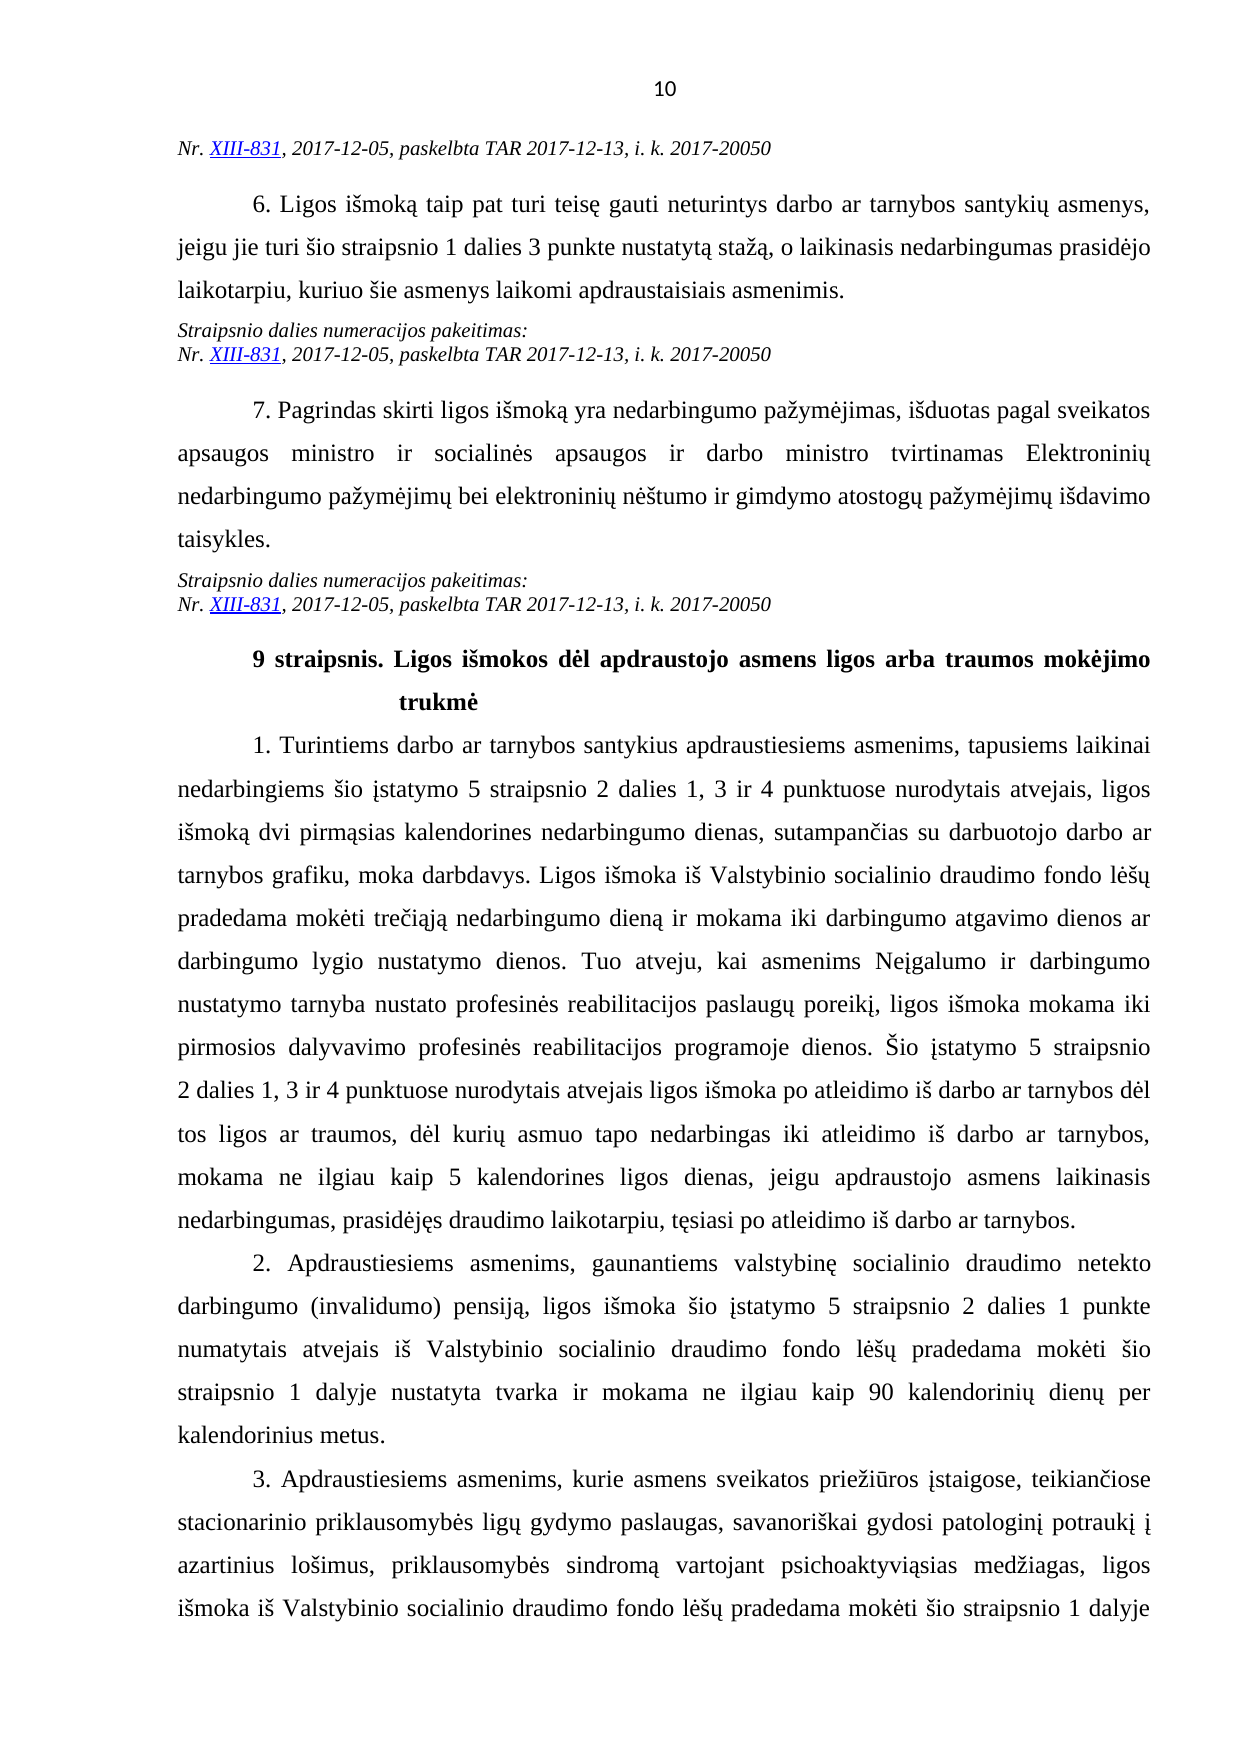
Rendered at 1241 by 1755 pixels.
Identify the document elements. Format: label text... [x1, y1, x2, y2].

text Nr. XIII-831, 2017-12-05, paskelbta TAR 2017-12-13, i. k. 2017-20050 [177, 342, 1152, 366]
text Nr. XIII-831, 2017-12-05, paskelbta TAR 2017-12-13, i. k. 2017-20050 [177, 592, 1152, 616]
text 2. Apdraustiesiems asmenims, gaunantiems valstybinę socialinio draudimo netekto darbingumo (invalidumo) pensiją, ligos išmoka šio įstatymo 5 straipsnio 2 dalies 1 punkte numatytais atvejais iš Valstybinio socialinio draudimo fondo lėšų pradedama mokėti šio straipsnio 1 dalyje nustatyta tvarka ir mokama ne ilgiau kaip 90 kalendorinių dienų per kalendorinius metus. [177, 1248, 1152, 1449]
text 6. Ligos išmoką taip pat turi teisę gauti neturintys darbo ar tarnybos santykių asmenys, jeigu jie turi šio straipsnio 1 dalies 3 punkte nustatytą stažą, o laikinasis nedarbingumas prasidėjo laikotarpiu, kuriuo šie asmenys laikomi apdraustaisiais asmenimis. [177, 189, 1152, 304]
text Nr. XIII-831, 2017-12-05, paskelbta TAR 2017-12-13, i. k. 2017-20050 [177, 136, 1152, 160]
text Straipsnio dalies numeracijos pakeitimas: [177, 567, 1152, 592]
text 7. Pagrindas skirti ligos išmoką yra nedarbingumo pažymėjimas, išduotas pagal sveikatos apsaugos ministro ir socialinės apsaugos ir darbo ministro tvirtinamas Elektroninių nedarbingumo pažymėjimų bei elektroninių nėštumo ir gimdymo atostogų pažymėjimų išdavimo taisykles. [177, 395, 1152, 553]
text 9 straipsnis. Ligos išmokos dėl apdraustojo asmens ligos arba traumos mokėjimo trukmė [252, 644, 1152, 716]
text 3. Apdraustiesiems asmenims, kurie asmens sveikatos priežiūros įstaigose, teikiančiose stacionarinio priklausomybės ligų gydymo paslaugas, savanoriškai gydosi patologinį potraukį į azartinius lošimus, priklausomybės sindromą vartojant psichoaktyviąsias medžiagas, ligos išmoka iš Valstybinio socialinio draudimo fondo lėšų pradedama mokėti šio straipsnio 1 dalyje [177, 1464, 1152, 1622]
text 1. Turintiems darbo ar tarnybos santykius apdraustiesiems asmenims, tapusiems laikinai nedarbingiems šio įstatymo 5 straipsnio 2 dalies 1, 3 ir 4 punktuose nurodytais atvejais, ligos išmoką dvi pirmąsias kalendorines nedarbingumo dienas, sutampančias su darbuotojo darbo ar tarnybos grafiku, moka darbdavys. Ligos išmoka iš Valstybinio socialinio draudimo fondo lėšų pradedama mokėti trečiąją nedarbingumo dieną ir mokama iki darbingumo atgavimo dienos ar darbingumo lygio nustatymo dienos. Tuo atveju, kai asmenims Neįgalumo ir darbingumo nustatymo tarnyba nustato profesinės reabilitacijos paslaugų poreikį, ligos išmoka mokama iki pirmosios dalyvavimo profesinės reabilitacijos programoje dienos. Šio įstatymo 5 straipsnio 2 dalies 1, 3 ir 4 punktuose nurodytais atvejais ligos išmoka po atleidimo iš darbo ar tarnybos dėl tos ligos ar traumos, dėl kurių asmuo tapo nedarbingas iki atleidimo iš darbo ar tarnybos, mokama ne ilgiau kaip 5 kalendorines ligos dienas, jeigu apdraustojo asmens laikinasis nedarbingumas, prasidėjęs draudimo laikotarpiu, tęsiasi po atleidimo iš darbo ar tarnybos. [177, 731, 1152, 1234]
text Straipsnio dalies numeracijos pakeitimas: [177, 318, 1152, 342]
